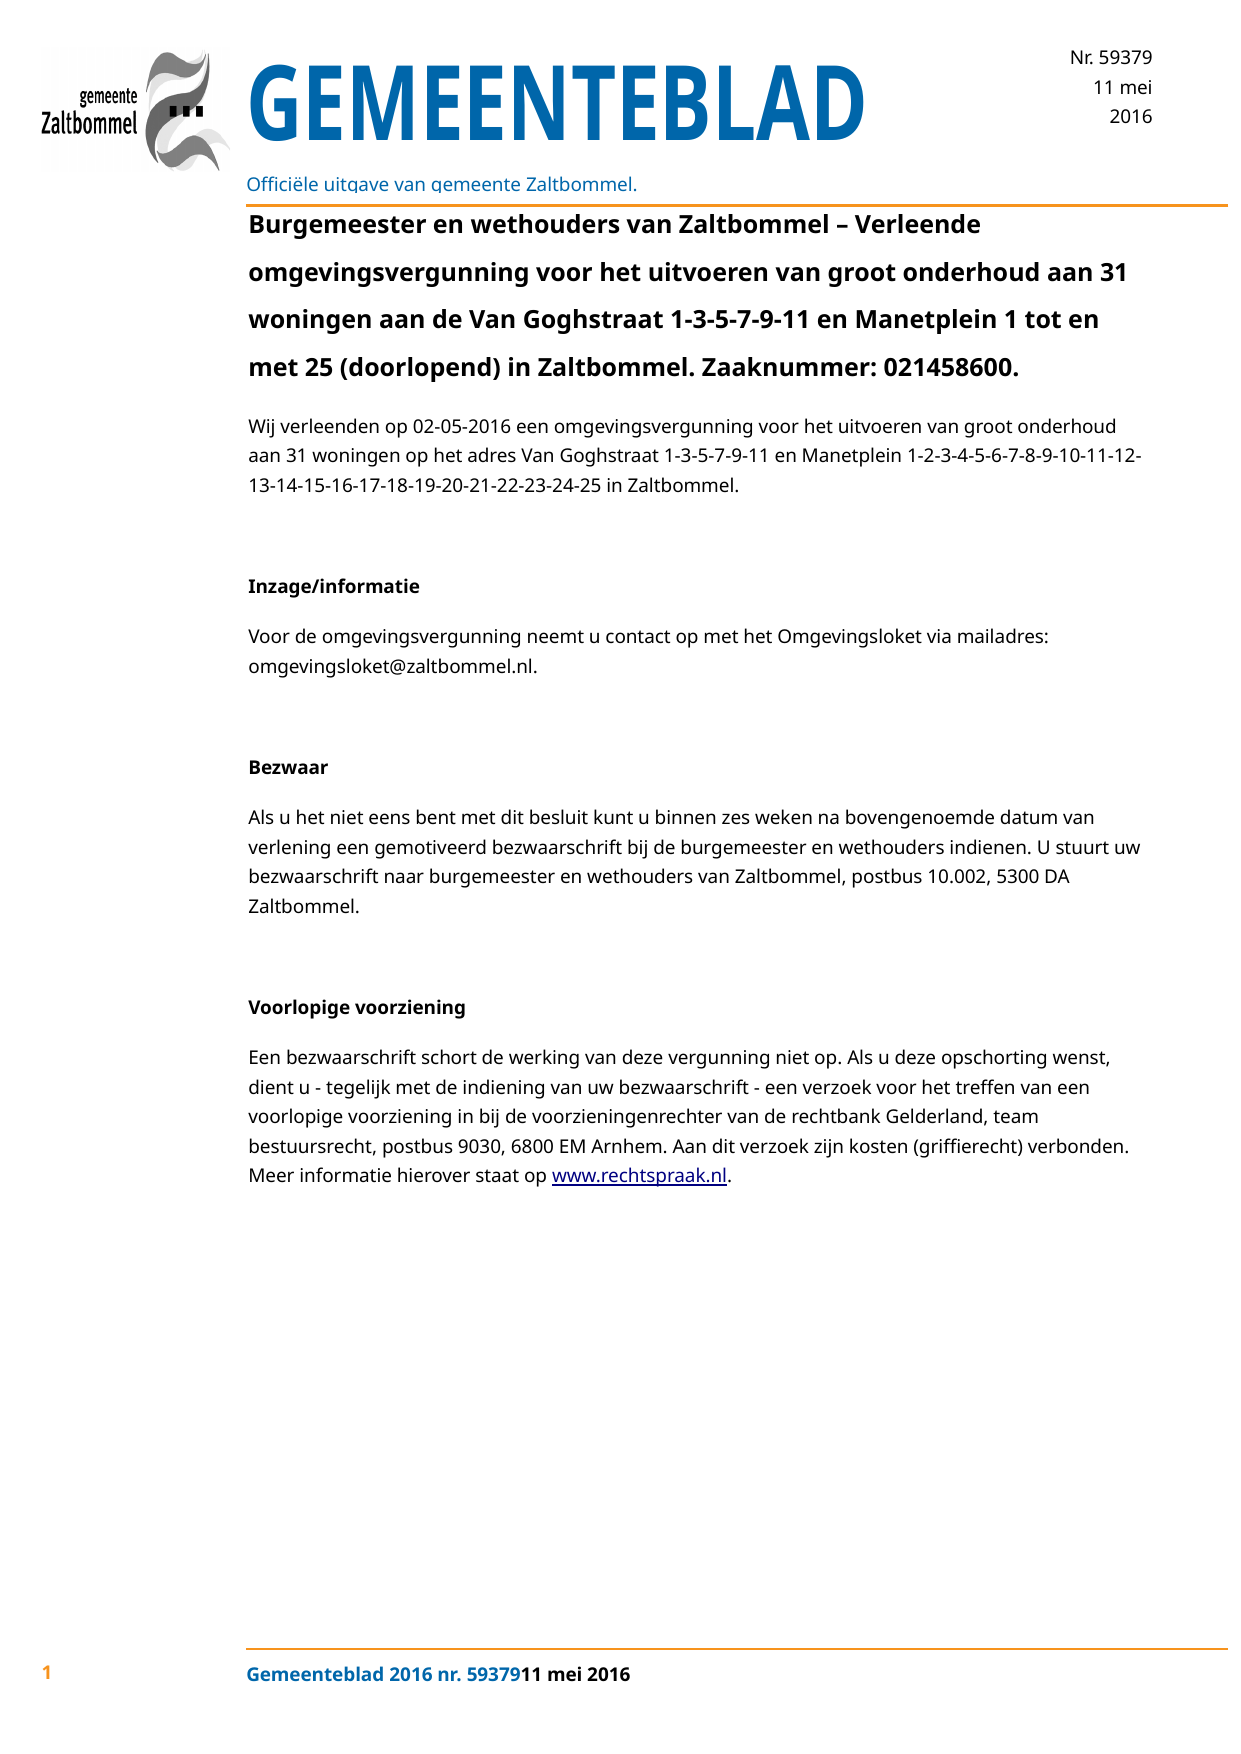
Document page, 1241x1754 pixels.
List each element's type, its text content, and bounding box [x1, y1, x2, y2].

text Een bezwaarschrift schort de werking van deze vergunning niet op. Als u deze opschorting wenst, dient u - tegelijk met de indiening van uw bezwaarschrift - een verzoek voor het treffen van een voorlopige voorziening in bij de voorzieningenrechter van de rechtbank Gelderland, team bestuursrecht, postbus 9030, 6800 EM Arnhem. Aan dit verzoek zijn kosten (griffierecht) verbonden. Meer informatie hierover staat op www.rechtspraak.nl. [248, 1044, 1152, 1188]
picture [41, 47, 231, 172]
text Bezwaar [248, 754, 1152, 780]
text Voor de omgevingsvergunning neemt u contact op met het Omgevingsloket via mailadres: omgevingsloket@zaltbommel.nl. [248, 623, 1152, 679]
text Wij verleenden op 02-05-2016 een omgevingsvergunning voor het uitvoeren van groot onderhoud aan 31 woningen op het adres Van Goghstraat 1-3-5-7-9-11 en Manetplein 1-2-3-4-5-6-7-8-9-10-11-12-13-14-15-16-17-18-19-20-21-22-23-24-25 in Zaltbommel. [248, 413, 1152, 498]
text Voorlopige voorziening [248, 994, 1152, 1020]
text Burgemeester en wethouders van Zaltbommel – Verleende omgevingsvergunning voor het uitvoeren van groot onderhoud aan 31 woningen aan de Van Goghstraat 1-3-5-7-9-11 en Manetplein 1 tot en met 25 (doorlopend) in Zaltbommel. Zaaknummer: 021458600. [248, 207, 1152, 384]
text Als u het niet eens bent met dit besluit kunt u binnen zes weken na bovengenoemde datum van verlening een gemotiveerd bezwaarschrift bij de burgemeester en wethouders indienen. U stuurt uw bezwaarschrift naar burgemeester en wethouders van Zaltbommel, postbus 10.002, 5300 DA Zaltbommel. [248, 804, 1152, 919]
text Inzage/informatie [248, 573, 1152, 599]
